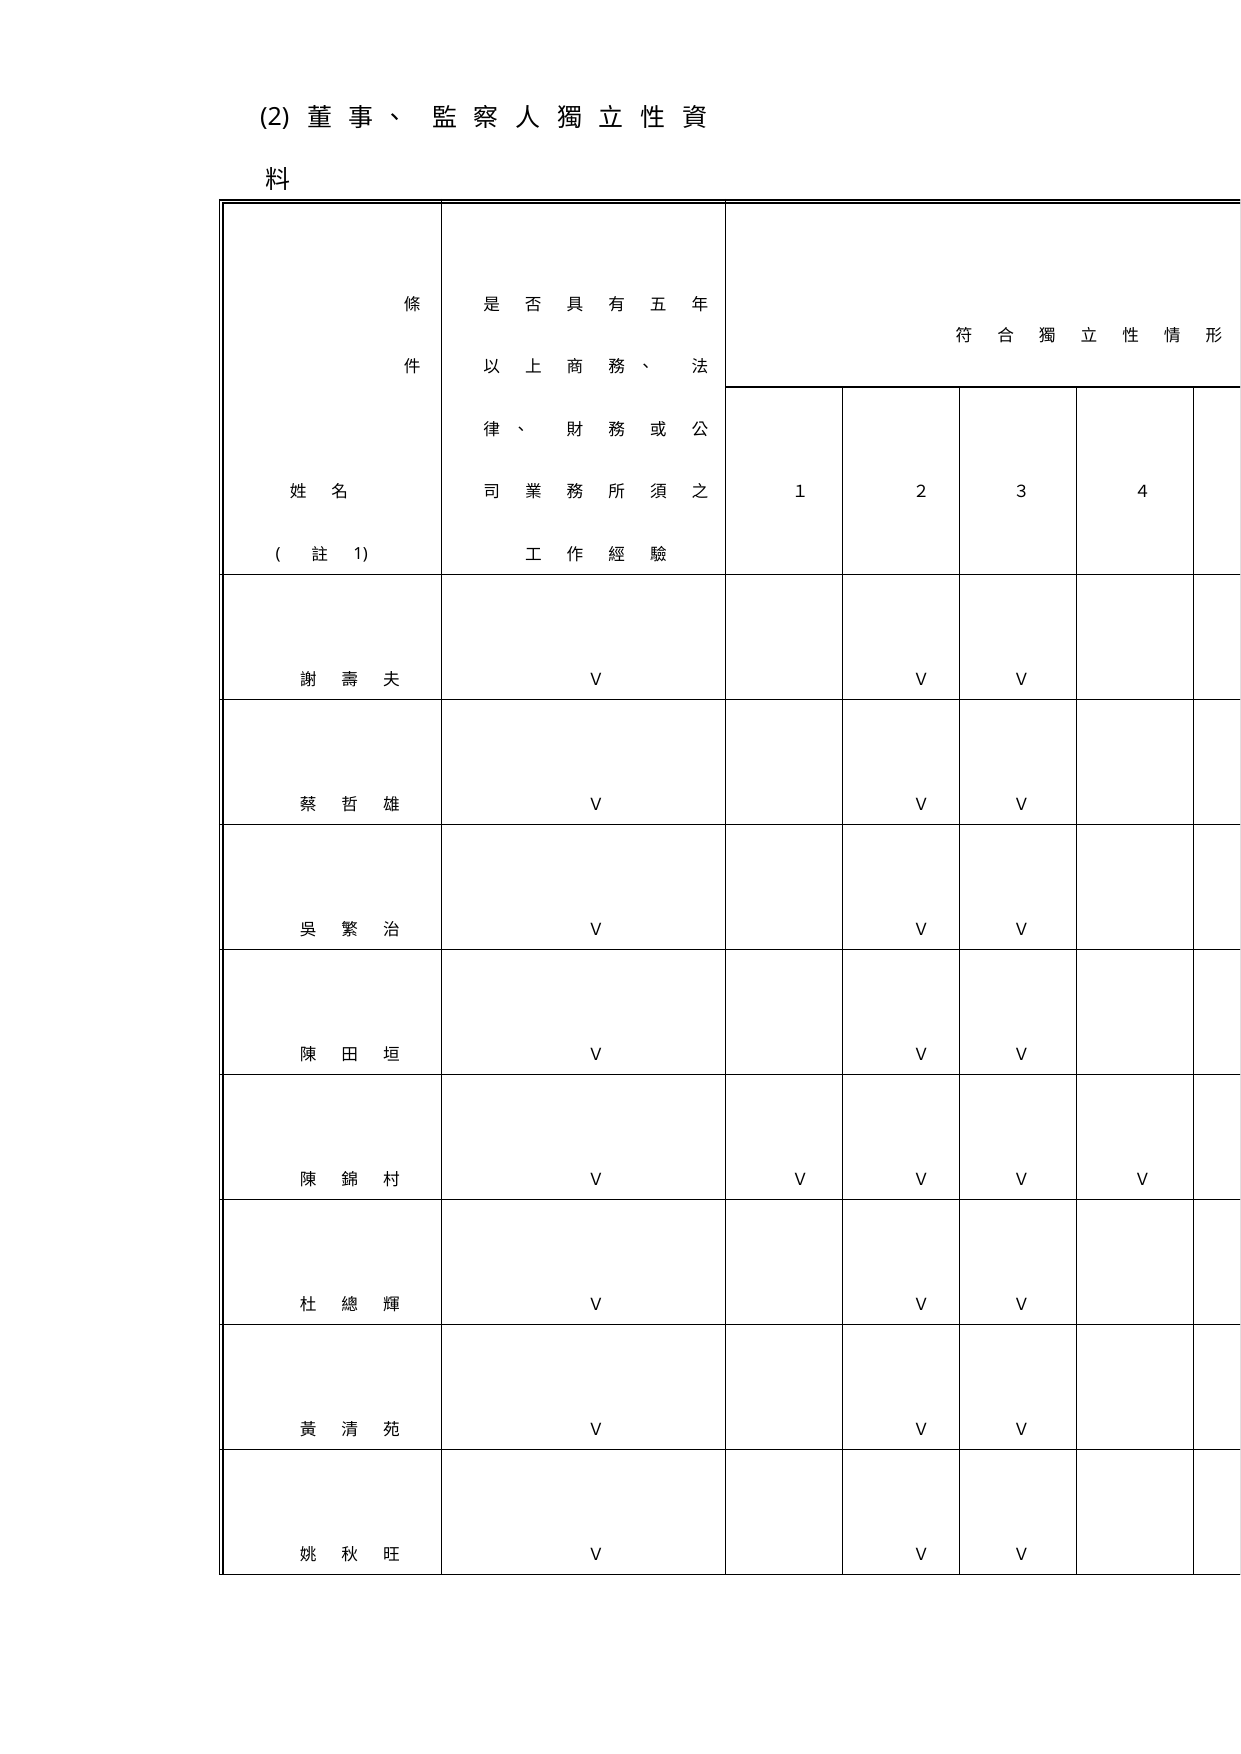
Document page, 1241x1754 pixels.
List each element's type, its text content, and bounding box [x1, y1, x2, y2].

table_cell [174, 824, 219, 949]
table_cell [174, 574, 219, 699]
table_cell Ｖ [843, 1325, 959, 1449]
table_cell [726, 825, 842, 949]
table_header [1077, 74, 1194, 199]
table_cell 杜總輝 [224, 1200, 441, 1324]
table_header (2) 董事、監察人獨立性資料 [221, 74, 726, 199]
table_cell Ｖ [442, 950, 725, 1074]
table_cell Ｖ [960, 1075, 1076, 1199]
table_cell Ｖ [442, 1200, 725, 1324]
table_cell ４ [1077, 388, 1193, 574]
table_cell [174, 1324, 219, 1449]
table_cell Ｖ [442, 1325, 725, 1449]
table_cell Ｖ [960, 1200, 1076, 1324]
table_cell [1194, 1200, 1240, 1324]
table_cell ５ [1194, 388, 1240, 574]
table_cell [1077, 950, 1193, 1074]
table_cell [1194, 950, 1240, 1074]
table_cell [1194, 700, 1240, 824]
table_cell [1194, 1325, 1240, 1449]
table_cell [726, 950, 842, 1074]
table_cell ２ [843, 388, 959, 574]
table_cell [1077, 825, 1193, 949]
table_cell Ｖ [843, 825, 959, 949]
table_cell Ｖ [960, 700, 1076, 824]
table_cell Ｖ [442, 575, 725, 699]
table_cell Ｖ [442, 825, 725, 949]
table_header [726, 74, 843, 199]
table_cell [224, 204, 380, 386]
table_cell [726, 700, 842, 824]
table_cell [174, 1074, 219, 1199]
table_cell ３ [960, 388, 1076, 574]
table_cell Ｖ [843, 700, 959, 824]
table_cell 是否具有五年以上商務、法律、財務或公司業務所須之工作經驗 [442, 204, 725, 574]
table_cell 陳田垣 [224, 950, 441, 1074]
table_cell [1077, 700, 1193, 824]
table_cell [174, 699, 219, 824]
table_cell [174, 1449, 219, 1574]
table_cell [1077, 575, 1193, 699]
table_cell 姓名 (註1) [224, 386, 380, 574]
table_cell [1194, 825, 1240, 949]
table_cell Ｖ [442, 700, 725, 824]
table_cell [380, 386, 441, 574]
table_cell Ｖ [960, 1325, 1076, 1449]
table_cell [1077, 1200, 1193, 1324]
table_cell [174, 1199, 219, 1324]
table_cell Ｖ [960, 950, 1076, 1074]
table_header [174, 74, 221, 199]
table_cell [726, 1450, 842, 1574]
table_cell Ｖ [843, 1075, 959, 1199]
table_cell [174, 386, 219, 574]
table_cell Ｖ [442, 1075, 725, 1199]
table_cell [174, 949, 219, 1074]
table_cell [1077, 1325, 1193, 1449]
table_cell Ｖ [960, 575, 1076, 699]
table_cell Ｖ [1077, 1075, 1193, 1199]
table_cell [726, 1200, 842, 1324]
table_cell [174, 199, 219, 386]
table_header [843, 74, 960, 199]
table_cell 陳錦村 [224, 1075, 441, 1199]
table_header [1194, 74, 1240, 199]
table_cell [1194, 575, 1240, 699]
table_header [960, 74, 1077, 199]
table_cell Ｖ [960, 1450, 1076, 1574]
table_cell １ [726, 388, 842, 574]
table_cell 蔡哲雄 [224, 700, 441, 824]
table_cell [726, 575, 842, 699]
table_cell 謝壽夫 [224, 575, 441, 699]
table_cell Ｖ [726, 1075, 842, 1199]
table_cell Ｖ [843, 575, 959, 699]
table_cell Ｖ [442, 1450, 725, 1574]
table_cell 黃清苑 [224, 1325, 441, 1449]
table_cell Ｖ [843, 1200, 959, 1324]
table_cell Ｖ [960, 825, 1076, 949]
table_cell 姚秋旺 [224, 1450, 441, 1574]
table_cell Ｖ [843, 950, 959, 1074]
table_cell Ｖ [843, 1450, 959, 1574]
table_cell 吳繁治 [224, 825, 441, 949]
table_cell Ｖ [1194, 1075, 1240, 1199]
table_cell [726, 1325, 842, 1449]
table_cell [1194, 1450, 1240, 1574]
table_cell [1077, 1450, 1193, 1574]
table_cell 符合獨立性情形(註) [726, 204, 1240, 386]
table_cell 條件 [380, 204, 441, 386]
